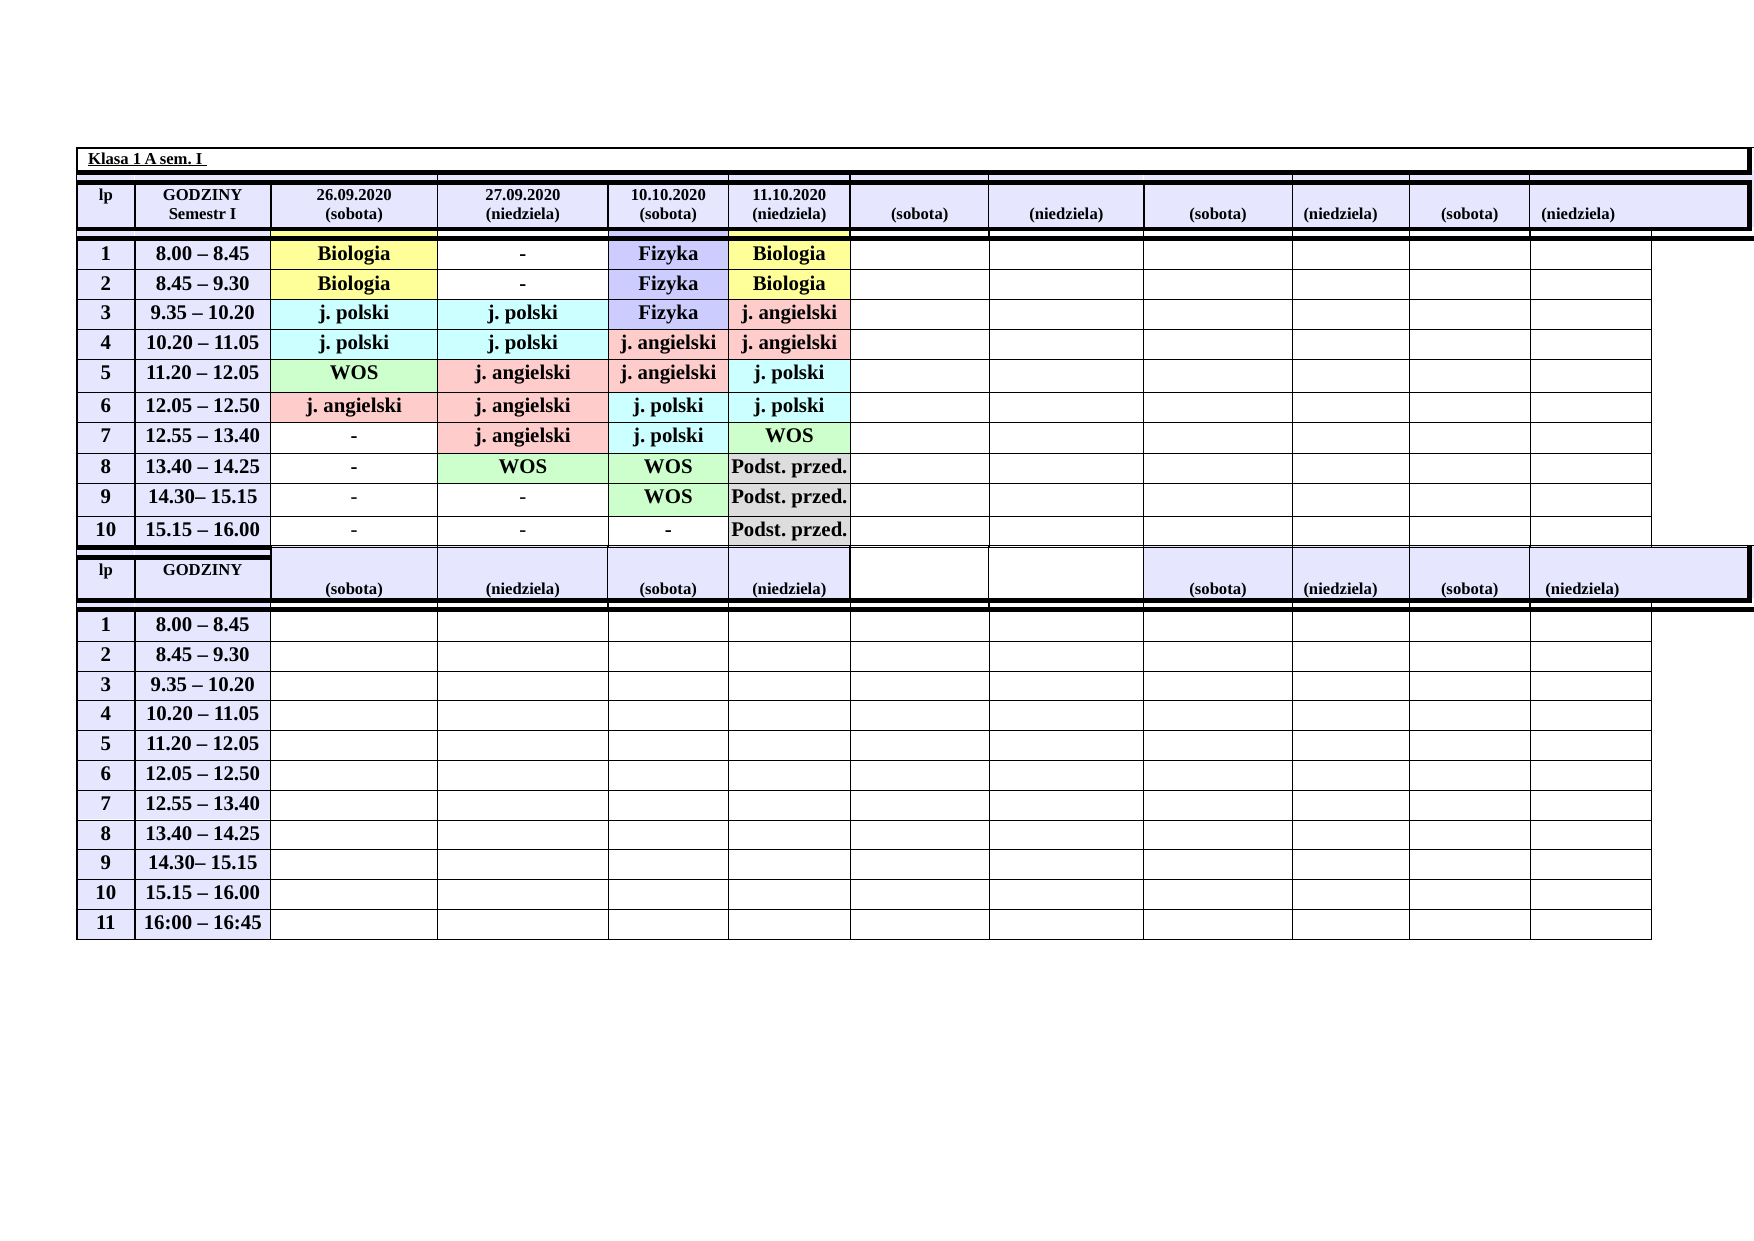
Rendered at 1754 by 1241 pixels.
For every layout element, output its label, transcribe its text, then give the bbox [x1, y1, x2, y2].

table_cell [1410, 672, 1530, 700]
table_cell 14.30– 15.15 [136, 484, 270, 516]
table_cell [1660, 269, 1724, 299]
table_cell [1725, 392, 1754, 422]
table_cell [77, 175, 134, 180]
table_cell [1144, 300, 1292, 329]
table_cell 3 [78, 300, 134, 329]
table_cell 12.55 – 13.40 [136, 423, 270, 453]
table_cell [1725, 359, 1754, 392]
table_cell 8 [78, 821, 134, 849]
table_cell [851, 642, 989, 671]
table_cell [1410, 175, 1529, 180]
table_cell [990, 603, 1143, 607]
table_cell WOS [271, 360, 437, 392]
table_cell [1725, 641, 1754, 671]
table_cell (sobota) [1410, 185, 1529, 227]
table_cell [1652, 612, 1660, 641]
table_cell [1531, 701, 1651, 730]
table_cell [851, 454, 989, 483]
table_cell [1531, 393, 1651, 422]
table_cell 7 [78, 791, 134, 819]
table_cell WOS [438, 454, 608, 483]
table_cell [271, 761, 437, 790]
table_cell [1293, 612, 1409, 641]
table_cell [1293, 880, 1409, 909]
table_cell [1652, 231, 1660, 236]
table_cell [609, 231, 728, 236]
table_cell [989, 548, 1143, 598]
table_cell [1410, 270, 1530, 299]
table_cell [1652, 790, 1660, 819]
table_cell (sobota) [1410, 548, 1529, 598]
table_header Klasa 1 A sem. I [78, 149, 1747, 170]
table_cell [271, 642, 437, 671]
table_cell GODZINY Semestr I [136, 185, 270, 227]
table_cell [729, 231, 849, 236]
table_cell 11.20 – 12.05 [136, 731, 270, 760]
table_cell [851, 517, 989, 545]
table_cell [1660, 671, 1724, 700]
table_cell [1410, 880, 1530, 909]
table_cell [1293, 642, 1409, 671]
table_cell [1410, 761, 1530, 790]
table_cell [1293, 761, 1409, 790]
table_cell - [271, 484, 437, 516]
table_cell [851, 270, 989, 299]
table_cell 6 [78, 393, 134, 422]
table_cell 13.40 – 14.25 [136, 821, 270, 849]
table_cell [729, 175, 849, 180]
table_cell 11 [78, 910, 134, 939]
table_cell (sobota) [1145, 185, 1292, 227]
table_cell 4 [78, 330, 134, 359]
table_cell [851, 423, 989, 453]
table_cell [729, 850, 850, 879]
table_cell [1293, 672, 1409, 700]
table_cell (niedziela) [1530, 548, 1747, 598]
table_cell [1293, 850, 1409, 879]
table_cell WOS [729, 423, 850, 453]
table_cell [1725, 422, 1754, 453]
table_cell [1531, 910, 1651, 939]
table_cell [990, 423, 1143, 453]
table_cell [1293, 484, 1409, 516]
table_cell [1531, 270, 1651, 299]
table_cell [1660, 359, 1724, 392]
table_cell j. angielski [609, 360, 728, 392]
table_cell [1293, 701, 1409, 730]
table_cell [1144, 360, 1292, 392]
table_cell [1410, 612, 1530, 641]
table_cell [1660, 790, 1724, 819]
table_cell [1660, 730, 1724, 760]
table_cell j. angielski [609, 330, 728, 359]
table_cell [851, 821, 989, 849]
table_cell [990, 761, 1143, 790]
table_cell [729, 603, 850, 607]
table_cell [990, 701, 1143, 730]
table_cell 13.40 – 14.25 [136, 454, 270, 483]
table_cell [1144, 761, 1292, 790]
table_cell [851, 300, 989, 329]
table_cell [1652, 422, 1660, 453]
table_cell [1531, 821, 1651, 849]
table_cell [271, 731, 437, 760]
table_cell 9.35 – 10.20 [136, 300, 270, 329]
table_cell 12.05 – 12.50 [136, 761, 270, 790]
table_cell [1660, 909, 1724, 939]
table_cell [1652, 730, 1660, 760]
table_cell [1660, 760, 1724, 790]
table_cell (sobota) [608, 548, 728, 598]
table_cell Podst. przed. [729, 484, 850, 516]
table_cell [990, 393, 1143, 422]
table_cell 8.00 – 8.45 [136, 241, 270, 269]
table_cell [1144, 270, 1292, 299]
table_cell [1144, 910, 1292, 939]
table_cell [1144, 642, 1292, 671]
table_cell [1410, 423, 1530, 453]
table_cell Podst. przed. [729, 454, 850, 483]
table_cell 5 [78, 731, 134, 760]
table_cell [1531, 423, 1651, 453]
table_cell - [271, 423, 437, 453]
table_cell [851, 701, 989, 730]
table_cell [77, 550, 134, 555]
table_cell [1660, 516, 1724, 545]
table_cell 10.20 – 11.05 [136, 701, 270, 730]
table_cell [1144, 484, 1292, 516]
table_cell [1531, 241, 1651, 269]
table_cell [1652, 241, 1660, 269]
table_cell [1652, 299, 1660, 329]
table_cell 26.09.2020 (sobota) [272, 185, 437, 227]
table_cell [1410, 300, 1530, 329]
table_cell [1660, 612, 1724, 641]
table_cell [1531, 612, 1651, 641]
table_cell [1660, 392, 1724, 422]
table_cell [729, 612, 850, 641]
table_cell (niedziela) [989, 185, 1143, 227]
table_cell [990, 821, 1143, 849]
table_cell [271, 821, 437, 849]
table_cell [990, 484, 1143, 516]
table_cell [990, 880, 1143, 909]
table_cell 3 [78, 672, 134, 700]
table_cell [609, 791, 728, 819]
table_cell [609, 821, 728, 849]
table_cell [990, 791, 1143, 819]
table_cell 27.09.2020 (niedziela) [438, 185, 607, 227]
table_cell (niedziela) [1293, 548, 1409, 598]
table_cell [1293, 270, 1409, 299]
table_cell lp [78, 560, 134, 598]
table_cell [609, 603, 728, 607]
table_cell [1531, 731, 1651, 760]
table_cell [1144, 454, 1292, 483]
table_cell 8.00 – 8.45 [136, 612, 270, 641]
table_cell [729, 791, 850, 819]
table_cell [438, 880, 608, 909]
table_cell 11.10.2020 (niedziela) [729, 185, 849, 227]
table_cell 1 [78, 241, 134, 269]
table_cell [609, 880, 728, 909]
table_cell [851, 761, 989, 790]
table_cell [271, 672, 437, 700]
table_cell - [438, 517, 608, 545]
table_cell j. angielski [271, 393, 437, 422]
table_cell [1410, 360, 1530, 392]
table_cell [1531, 850, 1651, 879]
table_cell [438, 761, 608, 790]
table_cell [990, 910, 1143, 939]
table_cell [1293, 393, 1409, 422]
table_cell [1725, 612, 1754, 641]
table_cell [1531, 761, 1651, 790]
table_cell [851, 603, 988, 607]
table_cell [1410, 454, 1530, 483]
table_cell [1652, 359, 1660, 392]
table_cell [1531, 672, 1651, 700]
table_cell Fizyka [609, 241, 728, 269]
table_cell 8.45 – 9.30 [136, 270, 270, 299]
table_cell j. polski [271, 300, 437, 329]
table_cell [609, 612, 728, 641]
table_cell [1725, 700, 1754, 730]
table_cell [990, 517, 1143, 545]
table_cell [1652, 820, 1660, 849]
table_cell [271, 612, 437, 641]
table_cell Biologia [729, 270, 850, 299]
table_cell lp [78, 185, 134, 227]
table_cell [1410, 642, 1530, 671]
table_cell [270, 175, 437, 180]
table_cell [729, 731, 850, 760]
table_cell [851, 231, 988, 236]
table_cell [1652, 516, 1660, 545]
table_cell [1531, 330, 1651, 359]
table_cell j. angielski [438, 393, 608, 422]
table_cell 2 [78, 270, 134, 299]
table_cell Biologia [271, 241, 437, 269]
table_cell [1144, 701, 1292, 730]
table_cell - [271, 517, 437, 545]
table_cell j. angielski [729, 300, 850, 329]
table_cell [1144, 241, 1292, 269]
table_cell [851, 910, 989, 939]
table_cell [990, 672, 1143, 700]
table_cell [1652, 329, 1660, 359]
table_cell Fizyka [609, 300, 728, 329]
table_cell [1293, 603, 1409, 607]
table_cell [1293, 821, 1409, 849]
table_cell [1725, 879, 1754, 909]
table_cell [1410, 850, 1530, 879]
table_cell 15.15 – 16.00 [136, 880, 270, 909]
table_cell 15.15 – 16.00 [136, 517, 270, 545]
table_cell [851, 612, 989, 641]
table_cell [1660, 820, 1724, 849]
table_cell [1531, 880, 1651, 909]
table_cell [729, 701, 850, 730]
table_cell 14.30– 15.15 [136, 850, 270, 879]
table_cell [1725, 269, 1754, 299]
table_cell [1144, 231, 1292, 236]
table_cell [1293, 731, 1409, 760]
table_cell [438, 821, 608, 849]
table_cell [1293, 791, 1409, 819]
table_cell 2 [78, 642, 134, 671]
table_cell [1531, 454, 1651, 483]
table_cell [990, 231, 1143, 236]
table_cell [1652, 671, 1660, 700]
table_cell [1660, 329, 1724, 359]
table_cell [271, 910, 437, 939]
table_cell [1660, 700, 1724, 730]
table_cell (niedziela) [438, 548, 607, 598]
table_cell [609, 850, 728, 879]
table_cell [1652, 760, 1660, 790]
table_cell [729, 761, 850, 790]
table_cell [851, 672, 989, 700]
table_cell [1144, 603, 1292, 607]
table_cell [729, 880, 850, 909]
table_cell [1293, 330, 1409, 359]
table_cell [990, 612, 1143, 641]
table_cell [135, 603, 270, 607]
table_cell [1660, 453, 1724, 483]
table_cell WOS [609, 454, 728, 483]
table_cell [1660, 241, 1724, 269]
table_cell [851, 175, 988, 180]
table_cell [1725, 241, 1754, 269]
table_cell - [438, 241, 608, 269]
table_cell [851, 360, 989, 392]
table_cell [271, 850, 437, 879]
table_cell 12.05 – 12.50 [136, 393, 270, 422]
table_cell j. angielski [729, 330, 850, 359]
table_cell [1293, 423, 1409, 453]
table_cell [1725, 299, 1754, 329]
table_cell [851, 241, 989, 269]
table_cell [1144, 393, 1292, 422]
table_cell [990, 241, 1143, 269]
table_cell [1144, 731, 1292, 760]
table_cell 4 [78, 701, 134, 730]
table_cell j. polski [438, 300, 608, 329]
table_cell j. angielski [438, 360, 608, 392]
table_cell 1 [78, 612, 134, 641]
table_cell [438, 603, 607, 607]
table_cell 6 [78, 761, 134, 790]
table_cell [1725, 227, 1754, 236]
table_cell [1410, 701, 1530, 730]
table_cell [729, 821, 850, 849]
table_cell [438, 175, 608, 180]
table_cell 12.55 – 13.40 [136, 791, 270, 819]
table_cell [438, 850, 608, 879]
table_cell j. polski [609, 393, 728, 422]
table_cell (sobota) [272, 548, 437, 598]
table_cell [438, 910, 608, 939]
table_cell Podst. przed. [729, 517, 850, 545]
table_cell [851, 484, 989, 516]
table_cell [608, 175, 728, 180]
table_cell [1144, 821, 1292, 849]
table_cell 10.10.2020 (sobota) [609, 185, 728, 227]
table_cell [135, 550, 270, 555]
table_cell [77, 603, 134, 607]
table_cell [1652, 700, 1660, 730]
table_cell [1725, 598, 1754, 607]
table_cell j. polski [438, 330, 608, 359]
table_cell [1531, 360, 1651, 392]
table_cell [729, 672, 850, 700]
table_cell [990, 300, 1143, 329]
table_cell WOS [609, 484, 728, 516]
table_cell [989, 175, 1143, 180]
table_cell [1725, 849, 1754, 879]
table_cell [1725, 329, 1754, 359]
table_cell [1725, 909, 1754, 939]
table_cell (sobota) [1144, 548, 1292, 598]
table_cell [1652, 483, 1660, 516]
table_cell [609, 761, 728, 790]
table_cell [990, 330, 1143, 359]
table_cell [1410, 393, 1530, 422]
table_cell [1660, 641, 1724, 671]
table_cell [438, 642, 608, 671]
table_cell [271, 603, 437, 607]
table_cell [1410, 791, 1530, 819]
table_cell [1652, 641, 1660, 671]
table_cell [1410, 484, 1530, 516]
table_cell j. polski [729, 393, 850, 422]
table_cell [438, 791, 608, 819]
table_cell - [438, 484, 608, 516]
table_cell j. polski [609, 423, 728, 453]
table_cell [851, 731, 989, 760]
table_cell [1144, 612, 1292, 641]
table_cell Biologia [271, 270, 437, 299]
table_cell [1144, 791, 1292, 819]
table_cell [1293, 231, 1409, 236]
table_cell [1410, 231, 1529, 236]
table_cell [1144, 330, 1292, 359]
table_cell 10 [78, 517, 134, 545]
table_cell [438, 701, 608, 730]
table_cell [729, 910, 850, 939]
table_cell [990, 270, 1143, 299]
table_cell [1660, 422, 1724, 453]
table_cell [1660, 879, 1724, 909]
table_cell j. angielski [438, 423, 608, 453]
table_cell [990, 850, 1143, 879]
table_cell [135, 175, 270, 180]
table_cell GODZINY [136, 560, 270, 598]
table_cell 10 [78, 880, 134, 909]
table_cell [1531, 603, 1651, 607]
table_cell 9.35 – 10.20 [136, 672, 270, 700]
table_cell [1531, 517, 1651, 545]
table_cell Fizyka [609, 270, 728, 299]
table_cell [1660, 603, 1724, 607]
table_cell [135, 231, 270, 236]
table_cell 9 [78, 850, 134, 879]
table_cell [1652, 849, 1660, 879]
table_cell [1531, 791, 1651, 819]
table_cell - [438, 270, 608, 299]
table_cell [851, 393, 989, 422]
table_cell [990, 642, 1143, 671]
table_cell [1144, 175, 1292, 180]
table_cell 8 [78, 454, 134, 483]
table_cell [271, 231, 437, 236]
table_cell [851, 850, 989, 879]
table_cell j. polski [271, 330, 437, 359]
table_cell [729, 642, 850, 671]
table_cell - [271, 454, 437, 483]
table_cell [1725, 516, 1754, 545]
table_cell [271, 791, 437, 819]
table_cell [851, 880, 989, 909]
table_cell [1531, 231, 1651, 236]
table_cell [1660, 299, 1724, 329]
table_cell [1410, 910, 1530, 939]
table_cell [1725, 790, 1754, 819]
table_cell j. polski [729, 360, 850, 392]
table_cell 7 [78, 423, 134, 453]
table_cell [609, 731, 728, 760]
table_cell [1410, 603, 1529, 607]
table_cell [1652, 392, 1660, 422]
table_cell [1144, 672, 1292, 700]
table_cell [1293, 360, 1409, 392]
table_cell [609, 672, 728, 700]
table_cell [1293, 517, 1409, 545]
table_cell [1660, 849, 1724, 879]
table_cell [609, 910, 728, 939]
table_cell [1531, 300, 1651, 329]
table_cell [1652, 909, 1660, 939]
table_cell [1725, 453, 1754, 483]
table_cell 9 [78, 484, 134, 516]
table_cell [1293, 910, 1409, 939]
table_cell [1144, 880, 1292, 909]
table_cell [1410, 330, 1530, 359]
table_cell [438, 672, 608, 700]
table_cell [1660, 231, 1724, 236]
table_cell [990, 360, 1143, 392]
table_cell (sobota) [851, 185, 988, 227]
table_cell - [609, 517, 728, 545]
table_cell [438, 612, 608, 641]
table_cell [438, 731, 608, 760]
table_cell - [438, 231, 608, 236]
table_cell [1144, 423, 1292, 453]
table_cell 11.20 – 12.05 [136, 360, 270, 392]
table_cell [1144, 517, 1292, 545]
table_cell [1652, 453, 1660, 483]
table_cell [1293, 454, 1409, 483]
table_cell [609, 642, 728, 671]
table_cell [1531, 484, 1651, 516]
table_cell [1652, 879, 1660, 909]
table_cell [1410, 517, 1530, 545]
table_cell [1725, 820, 1754, 849]
table_cell [1531, 642, 1651, 671]
table_cell [990, 731, 1143, 760]
table_cell [851, 330, 989, 359]
table_cell (niedziela) [1530, 170, 1754, 227]
table_cell [851, 791, 989, 819]
table_cell [609, 701, 728, 730]
table_cell [851, 548, 988, 598]
table_cell [271, 701, 437, 730]
table_cell [1293, 300, 1409, 329]
table_cell [1725, 760, 1754, 790]
table_cell [1293, 241, 1409, 269]
table_cell [1144, 850, 1292, 879]
table_cell (niedziela) [729, 548, 849, 598]
table_cell 16:00 – 16:45 [136, 910, 270, 939]
table_cell [1652, 269, 1660, 299]
table_cell [1725, 671, 1754, 700]
table_cell [1410, 821, 1530, 849]
table_cell Biologia [729, 241, 850, 269]
table_cell [1293, 175, 1409, 180]
table_cell [1725, 483, 1754, 516]
table_cell [1410, 731, 1530, 760]
table_cell 10.20 – 11.05 [136, 330, 270, 359]
table_cell 5 [78, 360, 134, 392]
table_cell [990, 454, 1143, 483]
table_cell (niedziela) [1293, 185, 1409, 227]
table_cell [1725, 730, 1754, 760]
table_cell [77, 231, 134, 236]
table_cell [1410, 241, 1530, 269]
table_cell [271, 880, 437, 909]
table_cell [1660, 483, 1724, 516]
table_cell 8.45 – 9.30 [136, 642, 270, 671]
